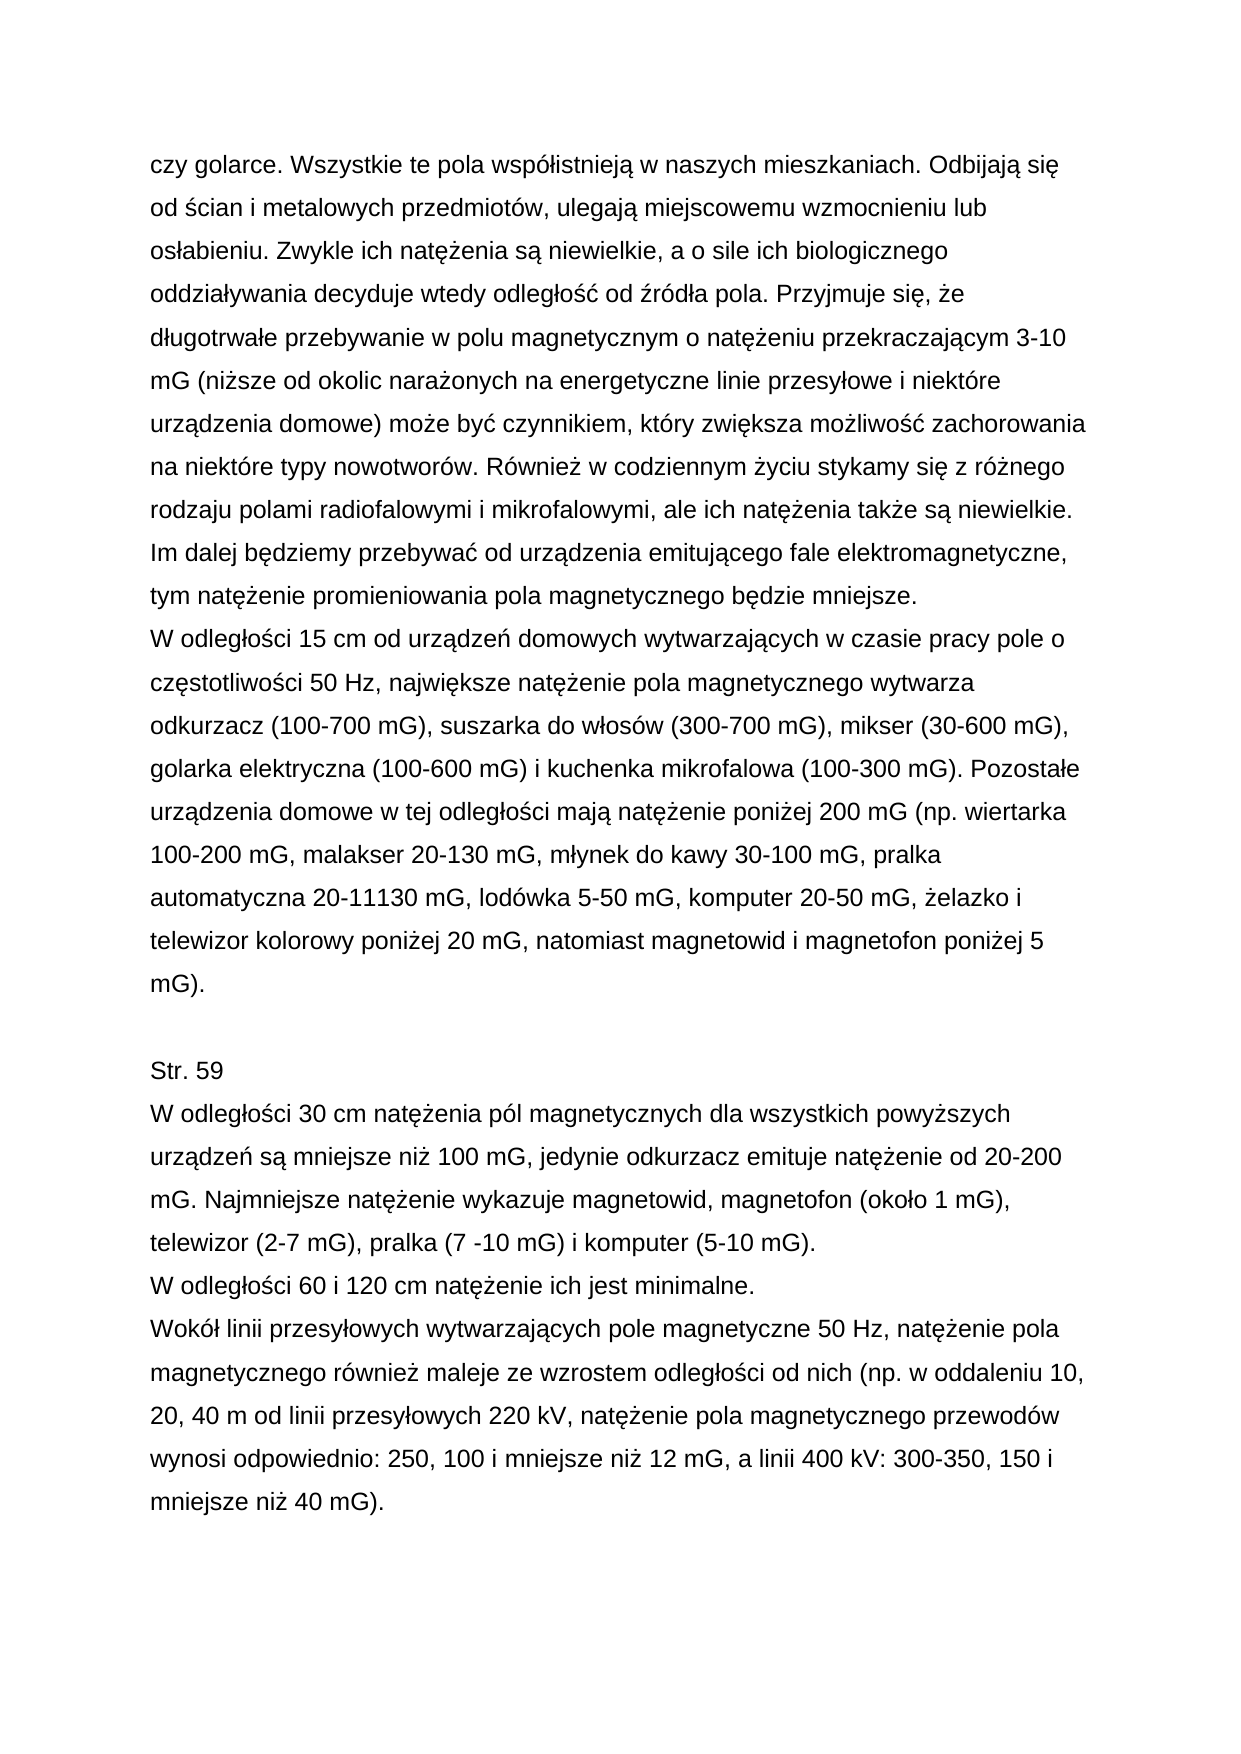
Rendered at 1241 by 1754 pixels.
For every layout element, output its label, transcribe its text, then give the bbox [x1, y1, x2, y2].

text Im dalej będziemy przebywać od urządzenia emitującego fale elektromagnetyczne, tym natężenie promieniowania pola magnetycznego będzie mniejsze. [150, 538, 1090, 610]
text Str. 59 [150, 1056, 1090, 1084]
text czy golarce. Wszystkie te pola współistnieją w naszych mieszkaniach. Odbijają się od ścian i metalowych przedmiotów, ulegają miejscowemu wzmocnieniu lub osłabieniu. Zwykle ich natężenia są niewielkie, a o sile ich biologicznego oddziaływania decyduje wtedy odległość od źródła pola. Przyjmuje się, że długotrwałe przebywanie w polu magnetycznym o natężeniu przekraczającym 3-10 mG (niższe od okolic narażonych na energetyczne linie przesyłowe i niektóre urządzenia domowe) może być czynnikiem, który zwiększa możliwość zachorowania na niektóre typy nowotworów. Również w codziennym życiu stykamy się z różnego rodzaju polami radiofalowymi i mikrofalowymi, ale ich natężenia także są niewielkie. [150, 150, 1090, 524]
text W odległości 60 i 120 cm natężenie ich jest minimalne. [150, 1271, 1090, 1300]
text W odległości 30 cm natężenia pól magnetycznych dla wszystkich powyższych urządzeń są mniejsze niż 100 mG, jedynie odkurzacz emituje natężenie od 20-200 mG. Najmniejsze natężenie wykazuje magnetowid, magnetofon (około 1 mG), telewizor (2-7 mG), pralka (7 -10 mG) i komputer (5-10 mG). [150, 1099, 1090, 1257]
text W odległości 15 cm od urządzeń domowych wytwarzających w czasie pracy pole o częstotliwości 50 Hz, największe natężenie pola magnetycznego wytwarza odkurzacz (100-700 mG), suszarka do włosów (300-700 mG), mikser (30-600 mG), golarka elektryczna (100-600 mG) i kuchenka mikrofalowa (100-300 mG). Pozostałe urządzenia domowe w tej odległości mają natężenie poniżej 200 mG (np. wiertarka 100-200 mG, malakser 20-130 mG, młynek do kawy 30-100 mG, pralka automatyczna 20-11130 mG, lodówka 5-50 mG, komputer 20-50 mG, żelazko i telewizor kolorowy poniżej 20 mG, natomiast magnetowid i magnetofon poniżej 5 mG). [150, 624, 1090, 998]
text Wokół linii przesyłowych wytwarzających pole magnetyczne 50 Hz, natężenie pola magnetycznego również maleje ze wzrostem odległości od nich (np. w oddaleniu 10, 20, 40 m od linii przesyłowych 220 kV, natężenie pola magnetycznego przewodów wynosi odpowiednio: 250, 100 i mniejsze niż 12 mG, a linii 400 kV: 300-350, 150 i mniejsze niż 40 mG). [150, 1314, 1090, 1516]
